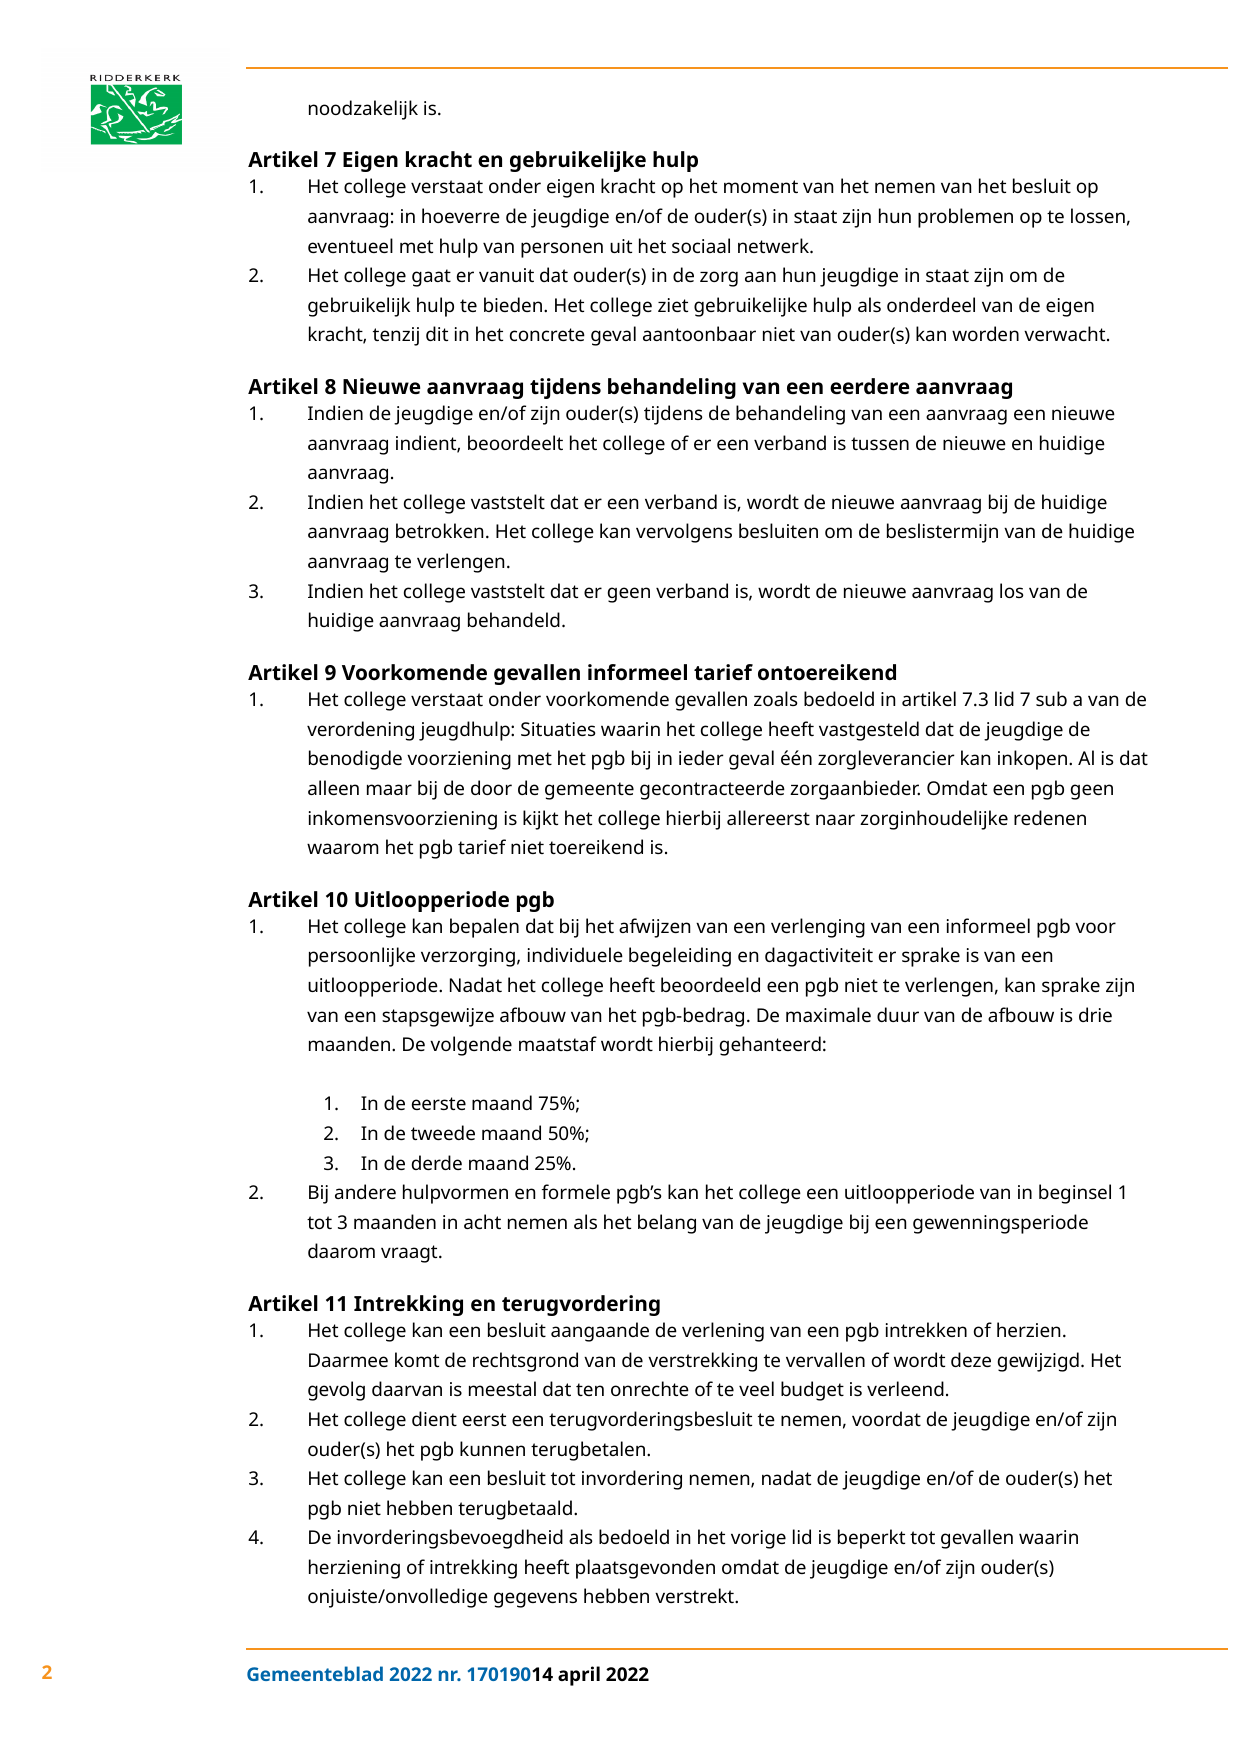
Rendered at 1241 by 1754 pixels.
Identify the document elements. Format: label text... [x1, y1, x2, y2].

list Het college dient eerst een terugvorderingsbesluit te nemen, voordat de jeugdige en/of zijn ouder(s) het pgb kunnen terugbetalen. [248, 1406, 1152, 1461]
text Artikel 10 Uitloopperiode pgb [248, 885, 1152, 913]
list Het college kan een besluit tot invordering nemen, nadat de jeugdige en/of de ouder(s) het pgb niet hebben terugbetaald. [248, 1465, 1152, 1521]
list In de derde maand 25%. [323, 1150, 1152, 1176]
text Artikel 9 Voorkomende gevallen informeel tarief ontoereikend [248, 658, 1152, 686]
text Artikel 8 Nieuwe aanvraag tijdens behandeling van een eerdere aanvraag [248, 372, 1152, 400]
list Het college verstaat onder eigen kracht op het moment van het nemen van het besluit op aanvraag: in hoeverre de jeugdige en/of de ouder(s) in staat zijn hun problemen op te lossen, eventueel met hulp van personen uit het sociaal netwerk. [248, 174, 1152, 258]
picture [41, 47, 231, 172]
list Indien het college vaststelt dat er een verband is, wordt de nieuwe aanvraag bij de huidige aanvraag betrokken. Het college kan vervolgens besluiten om de beslistermijn van de huidige aanvraag te verlengen. [248, 489, 1152, 574]
text Artikel 11 Intrekking en terugvordering [248, 1289, 1152, 1317]
list In de tweede maand 50%; [323, 1120, 1152, 1146]
list In de eerste maand 75%; [323, 1091, 1152, 1116]
list Indien de jeugdige en/of zijn ouder(s) tijdens de behandeling van een aanvraag een nieuwe aanvraag indient, beoordeelt het college of er een verband is tussen de nieuwe en huidige aanvraag. [248, 400, 1152, 485]
list noodzakelijk is. [248, 95, 1152, 121]
list Indien het college vaststelt dat er geen verband is, wordt de nieuwe aanvraag los van de huidige aanvraag behandeld. [248, 578, 1152, 633]
list Het college gaat er vanuit dat ouder(s) in de zorg aan hun jeugdige in staat zijn om de gebruikelijk hulp te bieden. Het college ziet gebruikelijke hulp als onderdeel van de eigen kracht, tenzij dit in het concrete geval aantoonbaar niet van ouder(s) kan worden verwacht. [248, 262, 1152, 347]
list Bij andere hulpvormen en formele pgb’s kan het college een uitloopperiode van in beginsel 1 tot 3 maanden in acht nemen als het belang van de jeugdige bij een gewenningsperiode daarom vraagt. [248, 1179, 1152, 1264]
list De invorderingsbevoegdheid als bedoeld in het vorige lid is beperkt tot gevallen waarin herziening of intrekking heeft plaatsgevonden omdat de jeugdige en/of zijn ouder(s) onjuiste/onvolledige gegevens hebben verstrekt. [248, 1524, 1152, 1609]
list Het college verstaat onder voorkomende gevallen zoals bedoeld in artikel 7.3 lid 7 sub a van de verordening jeugdhulp: Situaties waarin het college heeft vastgesteld dat de jeugdige de benodigde voorziening met het pgb bij in ieder geval één zorgleverancier kan inkopen. Al is dat alleen maar bij de door de gemeente gecontracteerde zorgaanbieder. Omdat een pgb geen inkomensvoorziening is kijkt het college hierbij allereerst naar zorginhoudelijke redenen waarom het pgb tarief niet toereikend is. [248, 686, 1152, 860]
text Artikel 7 Eigen kracht en gebruikelijke hulp [248, 145, 1152, 174]
list Het college kan een besluit aangaande de verlening van een pgb intrekken of herzien. Daarmee komt de rechtsgrond van de verstrekking te vervallen of wordt deze gewijzigd. Het gevolg daarvan is meestal dat ten onrechte of te veel budget is verleend. [248, 1317, 1152, 1402]
list Het college kan bepalen dat bij het afwijzen van een verlenging van een informeel pgb voor persoonlijke verzorging, individuele begeleiding en dagactiviteit er sprake is van een uitloopperiode. Nadat het college heeft beoordeeld een pgb niet te verlengen, kan sprake zijn van een stapsgewijze afbouw van het pgb-bedrag. De maximale duur van de afbouw is drie maanden. De volgende maatstaf wordt hierbij gehanteerd: [248, 913, 1152, 1057]
